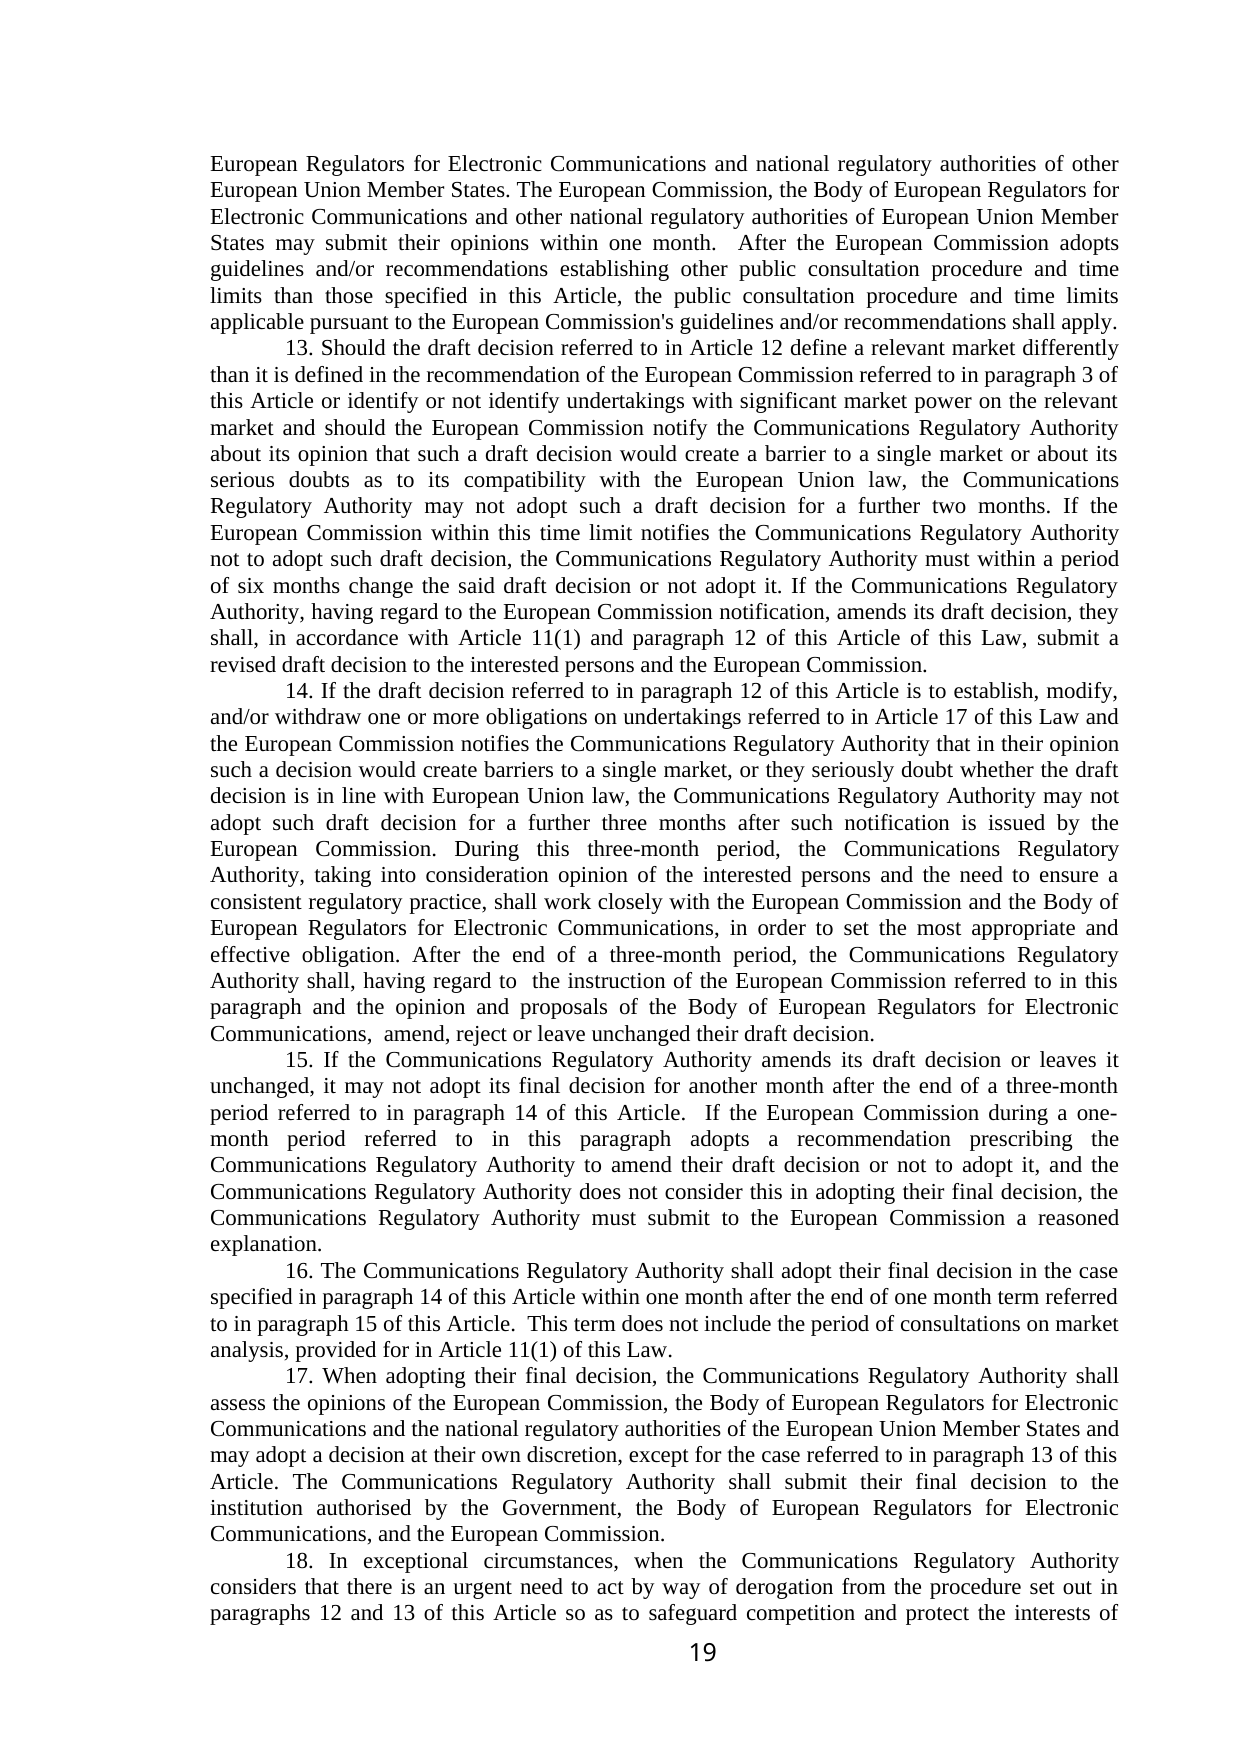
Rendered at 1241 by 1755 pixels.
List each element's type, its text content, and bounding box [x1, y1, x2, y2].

text 18. In exceptional circumstances, when the Communications Regulatory Authority considers that there is an urgent need to act by way of derogation from the procedure set out in paragraphs 12 and 13 of this Article so as to safeguard competition and protect the interests of [210, 1547, 1120, 1626]
text 16. The Communications Regulatory Authority shall adopt their final decision in the case specified in paragraph 14 of this Article within one month after the end of one month term referred to in paragraph 15 of this Article. This term does not include the period of consultations on market analysis, provided for in Article 11(1) of this Law. [210, 1257, 1120, 1362]
text 17. When adopting their final decision, the Communications Regulatory Authority shall assess the opinions of the European Commission, the Body of European Regulators for Electronic Communications and the national regulatory authorities of the European Union Member States and may adopt a decision at their own discretion, except for the case referred to in paragraph 13 of this Article. The Communications Regulatory Authority shall submit their final decision to the institution authorised by the Government, the Body of European Regulators for Electronic Communications, and the European Commission. [210, 1362, 1120, 1547]
text 14. If the draft decision referred to in paragraph 12 of this Article is to establish, modify, and/or withdraw one or more obligations on undertakings referred to in Article 17 of this Law and the European Commission notifies the Communications Regulatory Authority that in their opinion such a decision would create barriers to a single market, or they seriously doubt whether the draft decision is in line with European Union law, the Communications Regulatory Authority may not adopt such draft decision for a further three months after such notification is issued by the European Commission. During this three-month period, the Communications Regulatory Authority, taking into consideration opinion of the interested persons and the need to ensure a consistent regulatory practice, shall work closely with the European Commission and the Body of European Regulators for Electronic Communications, in order to set the most appropriate and effective obligation. After the end of a three-month period, the Communications Regulatory Authority shall, having regard to the instruction of the European Commission referred to in this paragraph and the opinion and proposals of the Body of European Regulators for Electronic Communications, amend, reject or leave unchanged their draft decision. [210, 677, 1120, 1046]
text 13. Should the draft decision referred to in Article 12 define a relevant market differently than it is defined in the recommendation of the European Commission referred to in paragraph 3 of this Article or identify or not identify undertakings with significant market power on the relevant market and should the European Commission notify the Communications Regulatory Authority about its opinion that such a draft decision would create a barrier to a single market or about its serious doubts as to its compatibility with the European Union law, the Communications Regulatory Authority may not adopt such a draft decision for a further two months. If the European Commission within this time limit notifies the Communications Regulatory Authority not to adopt such draft decision, the Communications Regulatory Authority must within a period of six months change the said draft decision or not adopt it. If the Communications Regulatory Authority, having regard to the European Commission notification, amends its draft decision, they shall, in accordance with Article 11(1) and paragraph 12 of this Article of this Law, submit a revised draft decision to the interested persons and the European Commission. [210, 334, 1120, 677]
text European Regulators for Electronic Communications and national regulatory authorities of other European Union Member States. The European Commission, the Body of European Regulators for Electronic Communications and other national regulatory authorities of European Union Member States may submit their opinions within one month. After the European Commission adopts guidelines and/or recommendations establishing other public consultation procedure and time limits than those specified in this Article, the public consultation procedure and time limits applicable pursuant to the European Commission's guidelines and/or recommendations shall apply. [210, 150, 1120, 334]
text 15. If the Communications Regulatory Authority amends its draft decision or leaves it unchanged, it may not adopt its final decision for another month after the end of a three-month period referred to in paragraph 14 of this Article. If the European Commission during a one-month period referred to in this paragraph adopts a recommendation prescribing the Communications Regulatory Authority to amend their draft decision or not to adopt it, and the Communications Regulatory Authority does not consider this in adopting their final decision, the Communications Regulatory Authority must submit to the European Commission a reasoned explanation. [210, 1046, 1120, 1257]
